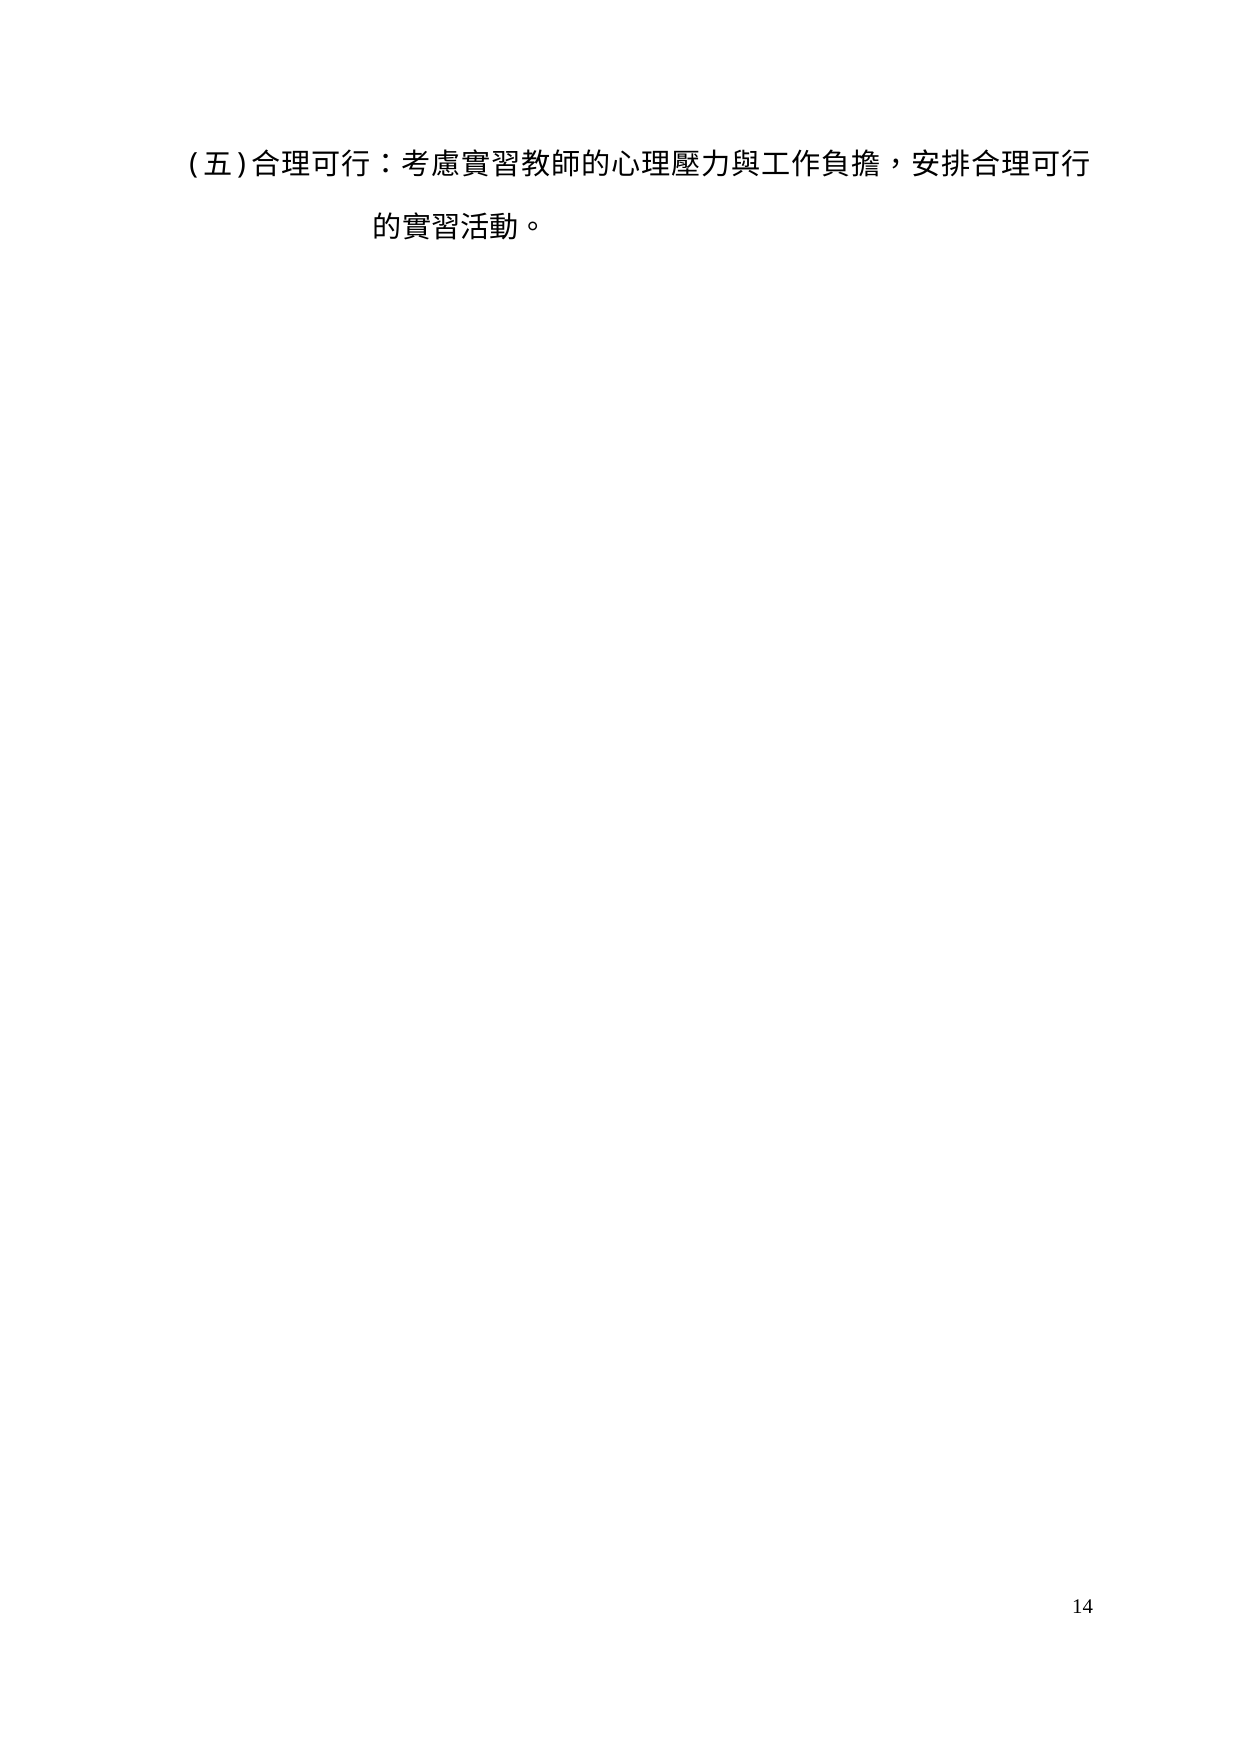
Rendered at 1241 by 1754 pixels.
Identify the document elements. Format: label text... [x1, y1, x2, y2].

text (五)合理可行：考慮實習教師的心理壓力與工作負擔，安排合理可行的實習活動。 [148, 140, 1092, 246]
